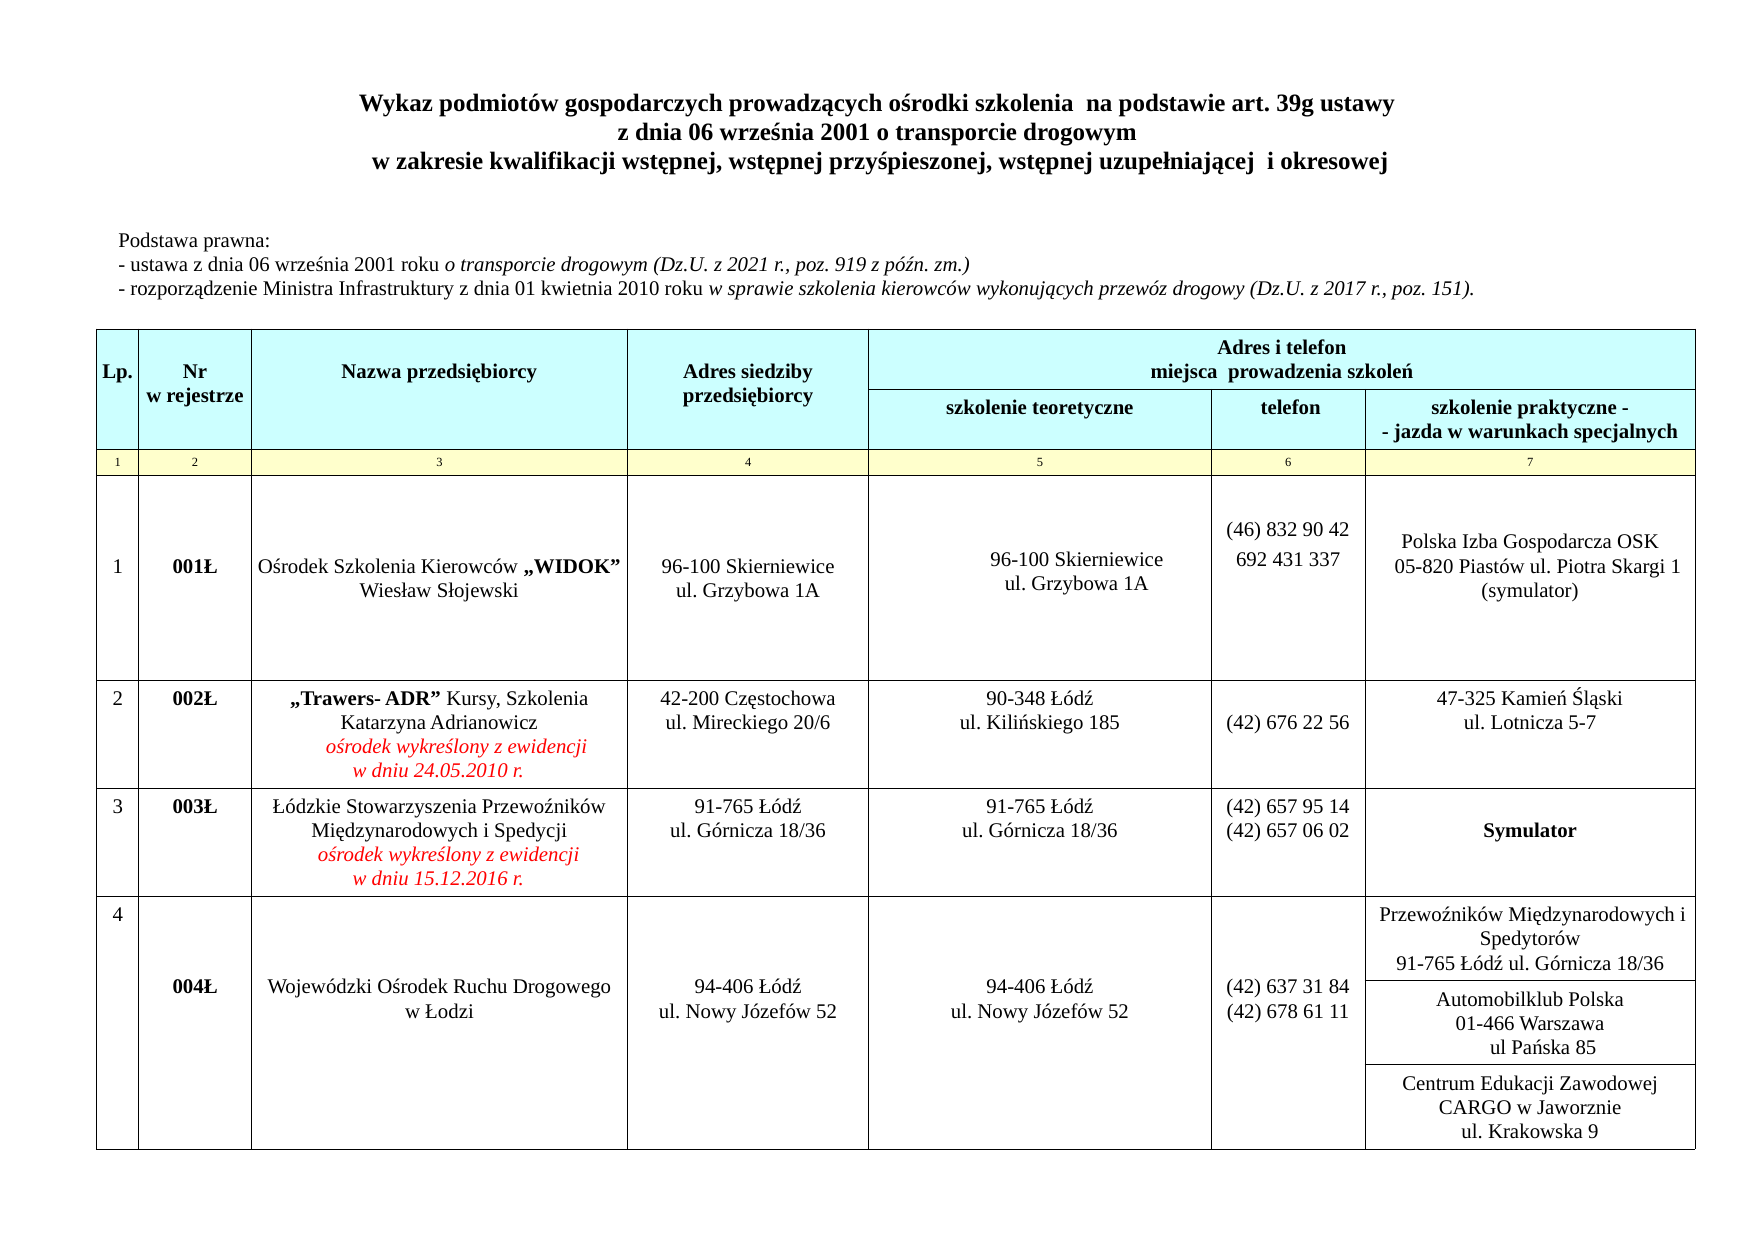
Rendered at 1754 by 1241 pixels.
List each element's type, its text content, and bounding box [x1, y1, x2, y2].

text Podstawa prawna: [118, 228, 1636, 252]
table_cell 1 [97, 450, 138, 475]
table_cell 94-406 Łódź ul. Nowy Józefów 52 [628, 897, 868, 1148]
table_header Adres siedziby przedsiębiorcy [628, 330, 868, 449]
table_cell 94-406 Łódź ul. Nowy Józefów 52 [869, 897, 1211, 1148]
table_cell 001Ł [139, 476, 251, 679]
text z dnia 06 września 2001 o transporcie drogowym [118, 117, 1636, 146]
text w zakresie kwalifikacji wstępnej, wstępnej przyśpieszonej, wstępnej uzupełniającej i okresowej [118, 146, 1636, 175]
table_cell „Trawers- ADR” Kursy, Szkolenia Katarzyna Adrianowicz ośrodek wykreślony z ewidencji w dniu 24.05.2010 r. [252, 681, 627, 788]
table_cell 91-765 Łódź ul. Górnicza 18/36 [869, 789, 1211, 896]
table_cell Ośrodek Szkolenia Kierowców „WIDOK” Wiesław Słojewski [252, 476, 627, 679]
table_cell 6 [1212, 450, 1365, 475]
table_cell Polska Izba Gospodarcza OSK 05-820 Piastów ul. Piotra Skargi 1 (symulator) [1366, 476, 1695, 679]
table_cell 42-200 Częstochowa ul. Mireckiego 20/6 [628, 681, 868, 788]
text - ustawa z dnia 06 września 2001 roku o transporcie drogowym (Dz.U. z 2021 r., poz. 919 z późn. zm.) [118, 252, 1636, 276]
table_cell 4 [628, 450, 868, 475]
table_cell 003Ł [139, 789, 251, 896]
table_cell 5 [869, 450, 1211, 475]
table_cell Centrum Edukacji Zawodowej CARGO w Jaworznie ul. Krakowska 9 [1366, 1065, 1695, 1148]
table_cell 96-100 Skierniewice ul. Grzybowa 1A [869, 476, 1211, 679]
table_cell 1 [97, 476, 138, 679]
table_cell 2 [139, 450, 251, 475]
table_cell (46) 832 90 42 692 431 337 [1212, 476, 1365, 679]
table_header Lp. [97, 330, 138, 449]
table_cell szkolenie teoretyczne [869, 390, 1211, 449]
table_cell telefon [1212, 390, 1365, 449]
table_cell 7 [1366, 450, 1695, 475]
table_cell (42) 637 31 84 (42) 678 61 11 [1212, 897, 1365, 1148]
table_cell Łódzkie Stowarzyszenia Przewoźników Międzynarodowych i Spedycji ośrodek wykreślony z ewidencji w dniu 15.12.2016 r. [252, 789, 627, 896]
table_cell 3 [97, 789, 138, 896]
table_cell 91-765 Łódź ul. Górnicza 18/36 [628, 789, 868, 896]
table_cell (42) 676 22 56 [1212, 681, 1365, 788]
table_cell 47-325 Kamień Śląski ul. Lotnicza 5-7 [1366, 681, 1695, 788]
table_cell 002Ł [139, 681, 251, 788]
table_cell 3 [252, 450, 627, 475]
table_cell Przewoźników Międzynarodowych i Spedytorów 91-765 Łódź ul. Górnicza 18/36 [1366, 897, 1695, 980]
table_header Nr w rejestrze [139, 330, 251, 449]
table_cell 96-100 Skierniewice ul. Grzybowa 1A [628, 476, 868, 679]
table_cell 004Ł [139, 897, 251, 1148]
table_cell 2 [97, 681, 138, 788]
table_cell szkolenie praktyczne - - jazda w warunkach specjalnych [1366, 390, 1695, 449]
table_cell Automobilklub Polska 01-466 Warszawa ul Pańska 85 [1366, 981, 1695, 1064]
table_cell Wojewódzki Ośrodek Ruchu Drogowego w Łodzi [252, 897, 627, 1148]
text Wykaz podmiotów gospodarczych prowadzących ośrodki szkolenia na podstawie art. 39g ustawy [118, 88, 1636, 117]
table_header Nazwa przedsiębiorcy [252, 330, 627, 449]
table_cell 90-348 Łódź ul. Kilińskiego 185 [869, 681, 1211, 788]
text - rozporządzenie Ministra Infrastruktury z dnia 01 kwietnia 2010 roku w sprawie szkolenia kierowców wykonujących przewóz drogowy (Dz.U. z 2017 r., poz. 151). [118, 276, 1636, 300]
table_cell Symulator [1366, 789, 1695, 896]
table_header Adres i telefon miejsca prowadzenia szkoleń [869, 330, 1695, 389]
table_cell (42) 657 95 14 (42) 657 06 02 [1212, 789, 1365, 896]
table_cell 4 [97, 897, 138, 1148]
